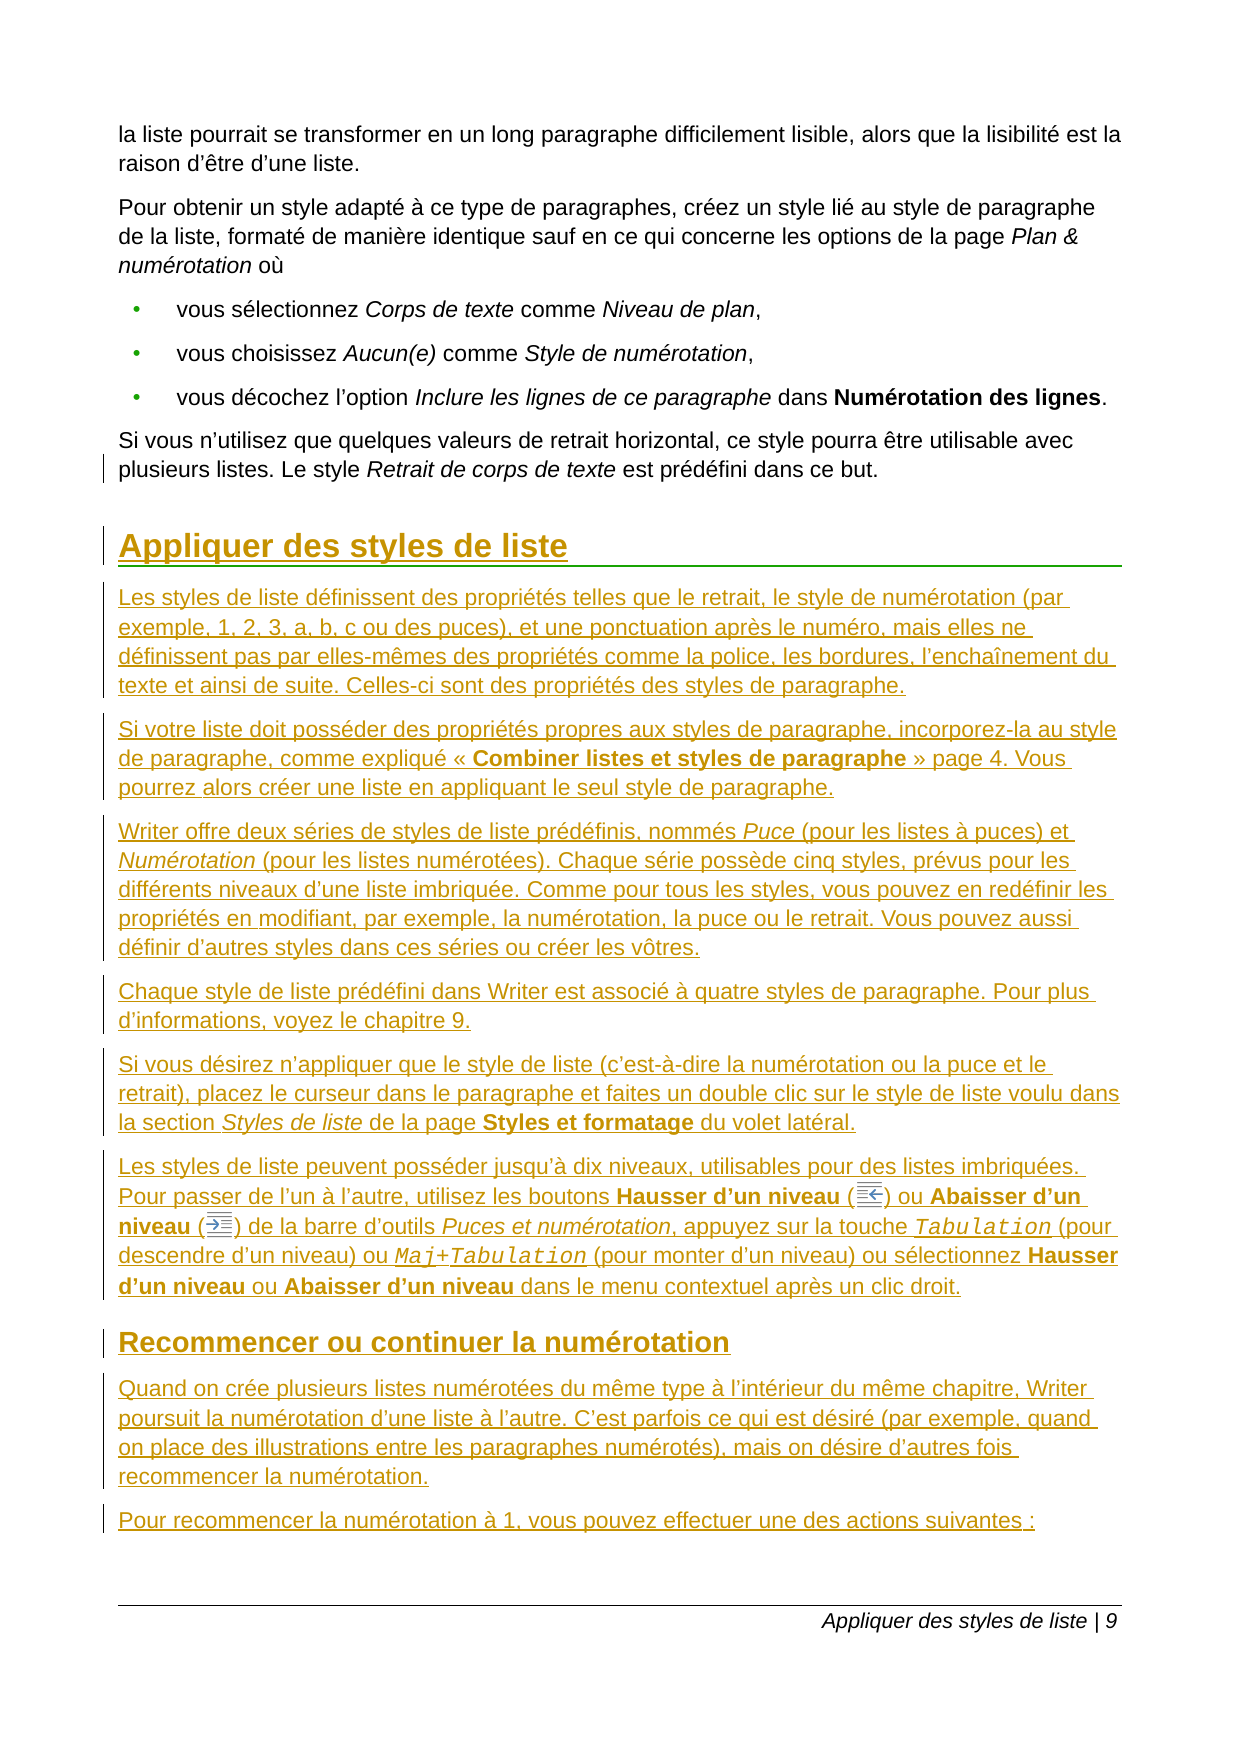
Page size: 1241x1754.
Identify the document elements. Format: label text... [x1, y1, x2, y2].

subtitle Appliquer des styles de liste [118, 526, 1122, 565]
list vous sélectionnez Corps de texte comme Niveau de plan, [133, 293, 1122, 322]
picture [854, 1179, 884, 1209]
text Si vous désirez n’appliquer que le style de liste (c’est-à-dire la numérotation ou la puce et le retrait), placez le curseur dans le paragraphe et faites un double clic sur le style de liste voulu dans la section Styles de liste de la page Styles et formatage du volet latéral. [118, 1048, 1122, 1136]
text Les styles de liste définissent des propriétés telles que le retrait, le style de numérotation (par exemple, 1, 2, 3, a, b, c ou des puces), et une ponctuation après le numéro, mais elles ne définissent pas par elles-mêmes des propriétés comme la police, les bordures, l’enchaînement du texte et ainsi de suite. Celles-ci sont des propriétés des styles de paragraphe. [118, 582, 1122, 698]
text Les styles de liste peuvent posséder jusqu’à dix niveaux, utilisables pour des listes imbriquées. Pour passer de l’un à l’autre, utilisez les boutons Hausser d’un niveau () ou Abaisser d’un niveau () de la barre d’outils Puces et numérotation, appuyez sur la touche Tabulation (pour descendre d’un niveau) ou Maj+Tabulation (pour monter d’un niveau) ou sélectionnez Hausser d’un niveau ou Abaisser d’un niveau dans le menu contextuel après un clic droit. [118, 1150, 1122, 1299]
text Si vous n’utilisez que quelques valeurs de retrait horizontal, ce style pourra être utilisable avec plusieurs listes. Le style Retrait de corps de texte est prédéfini dans ce but. [118, 424, 1122, 483]
text Quand on crée plusieurs listes numérotées du même type à l’intérieur du même chapitre, Writer poursuit la numérotation d’une liste à l’autre. C’est parfois ce qui est désiré (par exemple, quand on place des illustrations entre les paragraphes numérotés), mais on désire d’autres fois recommencer la numérotation. [118, 1372, 1122, 1489]
text Pour recommencer la numérotation à 1, vous pouvez effectuer une des actions suivantes : [118, 1504, 1122, 1533]
text Writer offre deux séries de styles de liste prédéfinis, nommés Puce (pour les listes à puces) et Numérotation (pour les listes numérotées). Chaque série possède cinq styles, prévus pour les différents niveaux d’une liste imbriquée. Comme pour tous les styles, vous pouvez en redéfinir les propriétés en modifiant, par exemple, la numérotation, la puce ou le retrait. Vous pouvez aussi définir d’autres styles dans ces séries ou créer les vôtres. [118, 815, 1122, 961]
list vous choisissez Aucun(e) comme Style de numérotation, [133, 337, 1122, 366]
picture [204, 1209, 234, 1239]
text Chaque style de liste prédéfini dans Writer est associé à quatre styles de paragraphe. Pour plus d’informations, voyez le chapitre 9. [118, 975, 1122, 1034]
text Si votre liste doit posséder des propriétés propres aux styles de paragraphe, incorporez-la au style de paragraphe, comme expliqué « Combiner listes et styles de paragraphe » page 4. Vous pourrez alors créer une liste en appliquant le seul style de paragraphe. [118, 713, 1122, 800]
text Pour obtenir un style adapté à ce type de paragraphes, créez un style lié au style de paragraphe de la liste, formaté de manière identique sauf en ce qui concerne les options de la page Plan & numérotation où [118, 191, 1122, 278]
list vous décochez l’option Inclure les lignes de ce paragraphe dans Numérotation des lignes. [133, 381, 1122, 410]
subtitle Recommencer ou continuer la numérotation [118, 1329, 1122, 1358]
text la liste pourrait se transformer en un long paragraphe difficilement lisible, alors que la lisibilité est la raison d’être d’une liste. [118, 118, 1122, 176]
